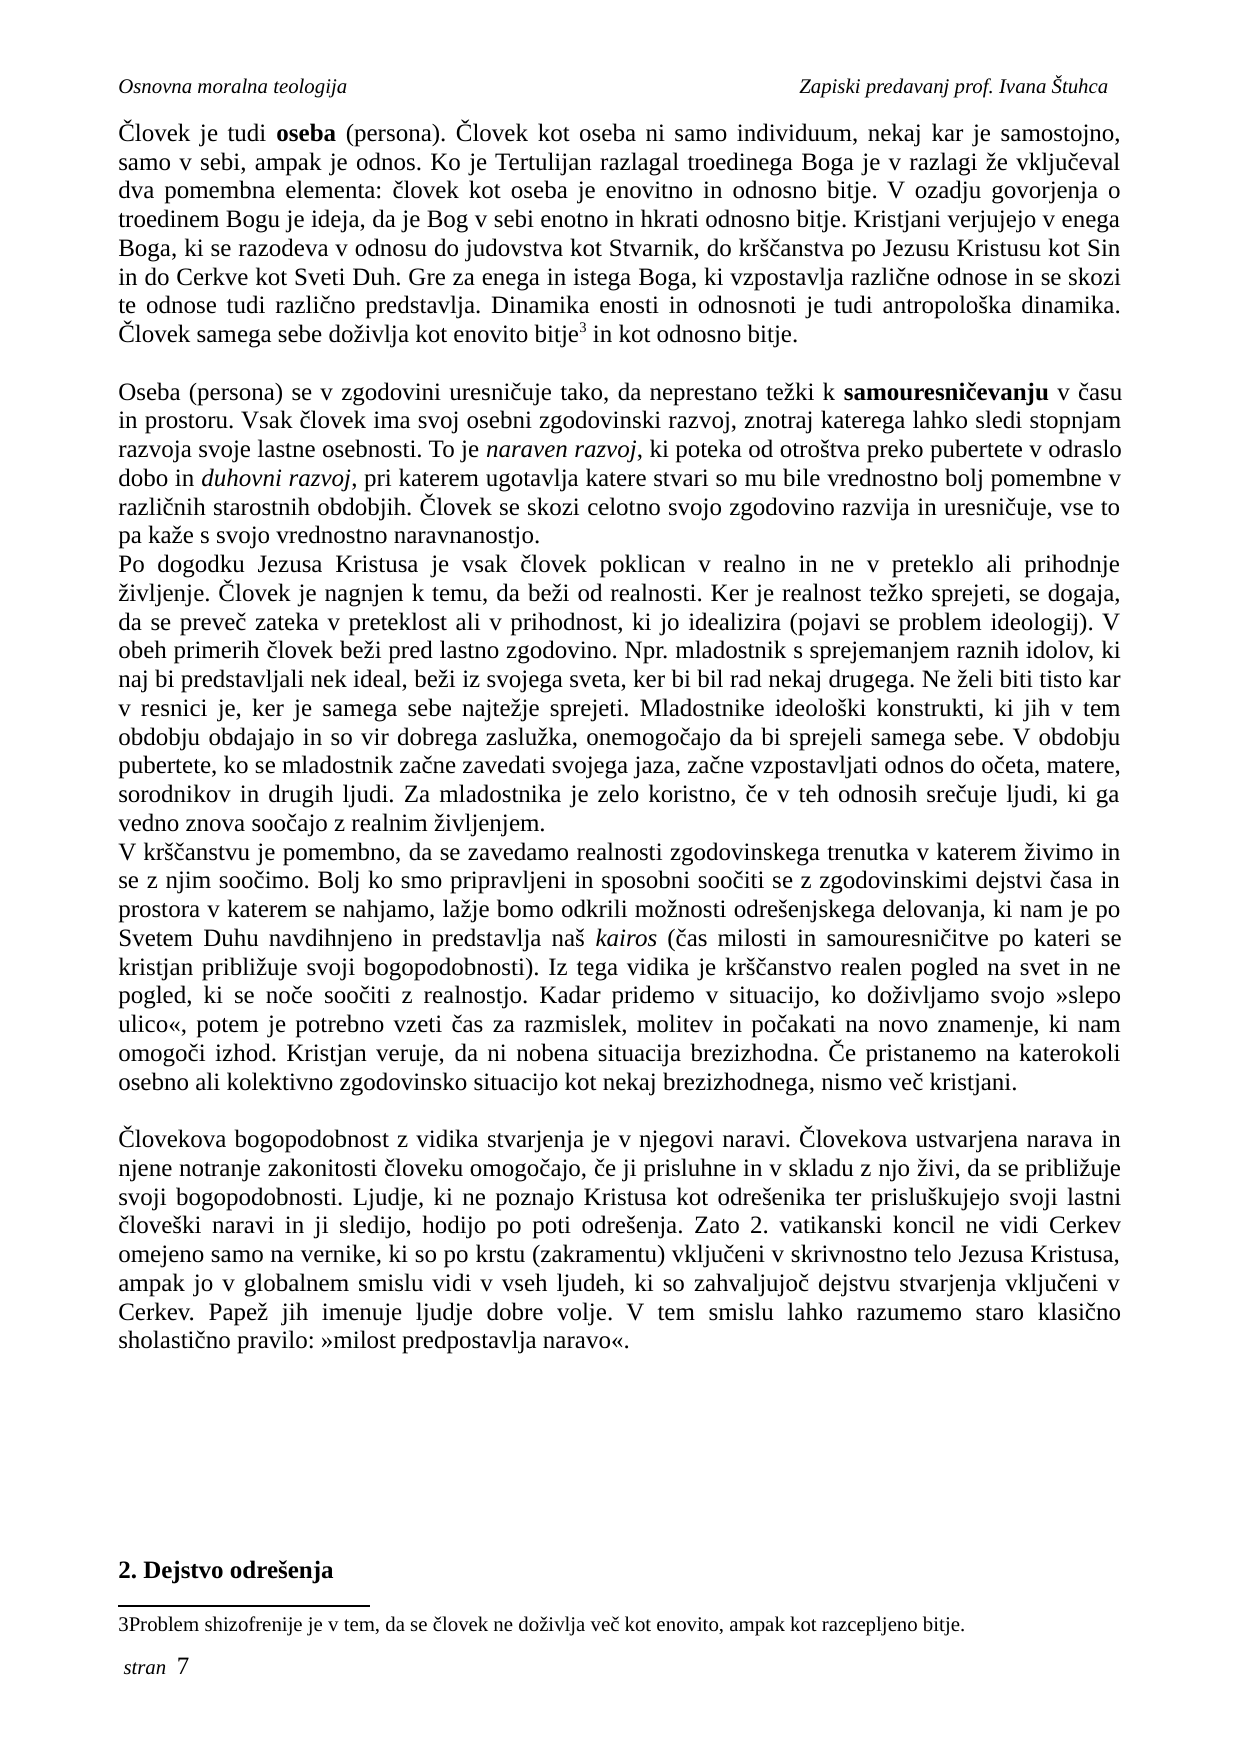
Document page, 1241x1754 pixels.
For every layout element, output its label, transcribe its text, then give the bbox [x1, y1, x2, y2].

text Oseba (persona) se v zgodovini uresničuje tako, da neprestano težki k samouresničevanju v času in prostoru. Vsak človek ima svoj osebni zgodovinski razvoj, znotraj katerega lahko sledi stopnjam razvoja svoje lastne osebnosti. To je naraven razvoj, ki poteka od otroštva preko pubertete v odraslo dobo in duhovni razvoj, pri katerem ugotavlja katere stvari so mu bile vrednostno bolj pomembne v različnih starostnih obdobjih. Človek se skozi celotno svojo zgodovino razvija in uresničuje, vse to pa kaže s svojo vrednostno naravnanostjo. [118, 377, 1122, 549]
text V krščanstvu je pomembno, da se zavedamo realnosti zgodovinskega trenutka v katerem živimo in se z njim soočimo. Bolj ko smo pripravljeni in sposobni soočiti se z zgodovinskimi dejstvi časa in prostora v katerem se nahjamo, lažje bomo odkrili možnosti odrešenjskega delovanja, ki nam je po Svetem Duhu navdihnjeno in predstavlja naš kairos (čas milosti in samouresničitve po kateri se kristjan približuje svoji bogopodobnosti). Iz tega vidika je krščanstvo realen pogled na svet in ne pogled, ki se noče soočiti z realnostjo. Kadar pridemo v situacijo, ko doživljamo svojo »slepo ulico«, potem je potrebno vzeti čas za razmislek, molitev in počakati na novo znamenje, ki nam omogoči izhod. Kristjan veruje, da ni nobena situacija brezizhodna. Če pristanemo na katerokoli osebno ali kolektivno zgodovinsko situacijo kot nekaj brezizhodnega, nismo več kristjani. [118, 837, 1122, 1096]
text Človek je tudi oseba (persona). Človek kot oseba ni samo individuum, nekaj kar je samostojno, samo v sebi, ampak je odnos. Ko je Tertulijan razlagal troedinega Boga je v razlagi že vključeval dva pomembna elementa: človek kot oseba je enovitno in odnosno bitje. V ozadju govorjenja o troedinem Bogu je ideja, da je Bog v sebi enotno in hkrati odnosno bitje. Kristjani verjujejo v enega Boga, ki se razodeva v odnosu do judovstva kot Stvarnik, do krščanstva po Jezusu Kristusu kot Sin in do Cerkve kot Sveti Duh. Gre za enega in istega Boga, ki vzpostavlja različne odnose in se skozi te odnose tudi različno predstavlja. Dinamika enosti in odnosnoti je tudi antropološka dinamika. Človek samega sebe doživlja kot enovito bitje in kot odnosno bitje. [118, 118, 1122, 348]
text Človekova bogopodobnost z vidika stvarjenja je v njegovi naravi. Človekova ustvarjena narava in njene notranje zakonitosti človeku omogočajo, če ji prisluhne in v skladu z njo živi, da se približuje svoji bogopodobnosti. Ljudje, ki ne poznajo Kristusa kot odrešenika ter prisluškujejo svoji lastni človeški naravi in ji sledijo, hodijo po poti odrešenja. Zato 2. vatikanski koncil ne vidi Cerkev omejeno samo na vernike, ki so po krstu (zakramentu) vključeni v skrivnostno telo Jezusa Kristusa, ampak jo v globalnem smislu vidi v vseh ljudeh, ki so zahvaljujoč dejstvu stvarjenja vključeni v Cerkev. Papež jih imenuje ljudje dobre volje. V tem smislu lahko razumemo staro klasično sholastično pravilo: »milost predpostavlja naravo«. [118, 1124, 1122, 1354]
text Problem shizofrenije je v tem, da se človek ne doživlja več kot enovito, ampak kot razcepljeno bitje. [118, 1612, 1122, 1636]
text 2. Dejstvo odrešenja [118, 1556, 1122, 1584]
text Po dogodku Jezusa Kristusa je vsak človek poklican v realno in ne v preteklo ali prihodnje življenje. Človek je nagnjen k temu, da beži od realnosti. Ker je realnost težko sprejeti, se dogaja, da se preveč zateka v preteklost ali v prihodnost, ki jo idealizira (pojavi se problem ideologij). V obeh primerih človek beži pred lastno zgodovino. Npr. mladostnik s sprejemanjem raznih idolov, ki naj bi predstavljali nek ideal, beži iz svojega sveta, ker bi bil rad nekaj drugega. Ne želi biti tisto kar v resnici je, ker je samega sebe najtežje sprejeti. Mladostnike ideološki konstrukti, ki jih v tem obdobju obdajajo in so vir dobrega zaslužka, onemogočajo da bi sprejeli samega sebe. V obdobju pubertete, ko se mladostnik začne zavedati svojega jaza, začne vzpostavljati odnos do očeta, matere, sorodnikov in drugih ljudi. Za mladostnika je zelo koristno, če v teh odnosih srečuje ljudi, ki ga vedno znova soočajo z realnim življenjem. [118, 549, 1122, 837]
